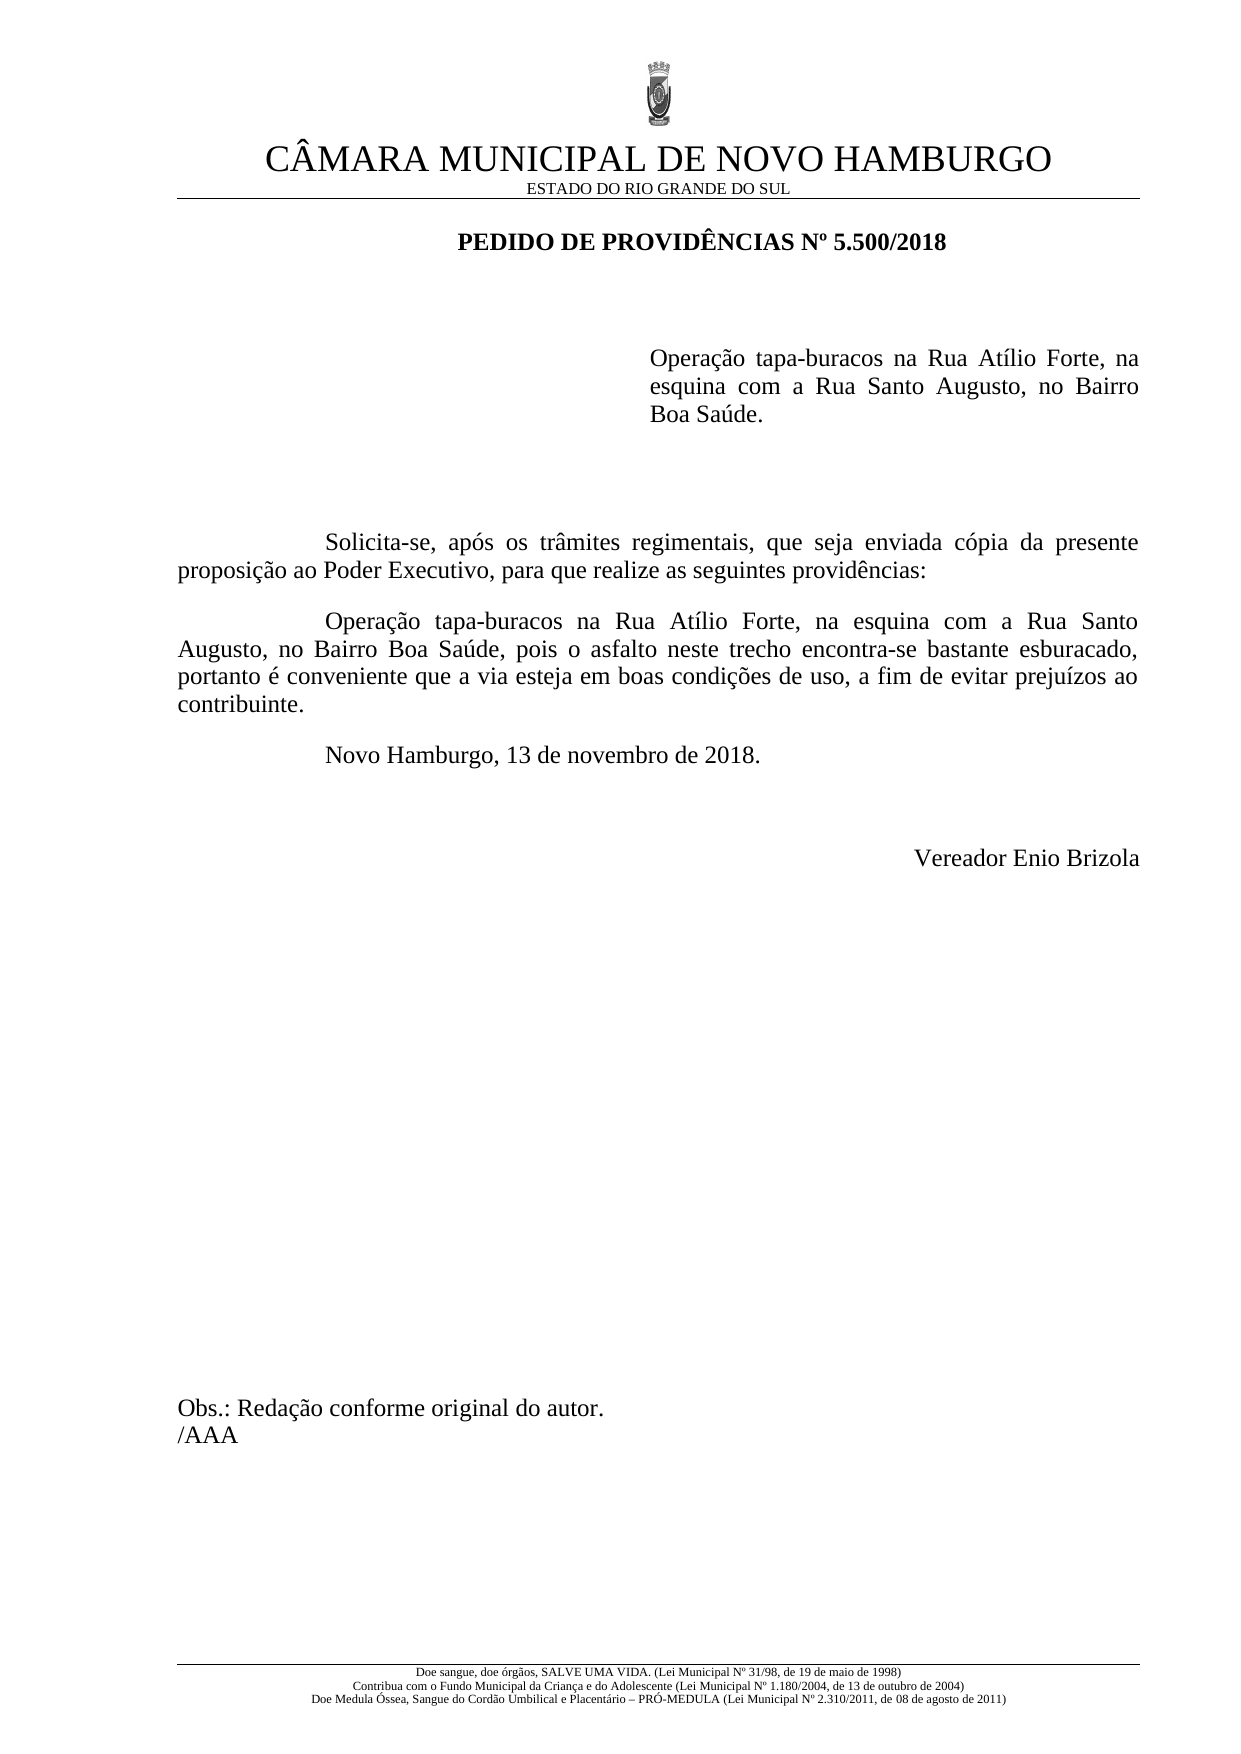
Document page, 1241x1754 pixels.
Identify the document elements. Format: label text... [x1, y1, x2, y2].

text PEDIDO DE PROVIDÊNCIAS Nº 5.500/2018 [177, 228, 1140, 256]
text Operação tapa-buracos na Rua Atílio Forte, na esquina com a Rua Santo Augusto, no Bairro Boa Saúde, pois o asfalto neste trecho encontra-se bastante esburacado, portanto é conveniente que a via esteja em boas condições de uso, a fim de evitar prejuízos ao contribuinte. [177, 607, 1140, 718]
text Obs.: Redação conforme original do autor. [177, 1394, 1140, 1422]
text Vereador Enio Brizola [177, 844, 1140, 872]
text Solicita-se, após os trâmites regimentais, que seja enviada cópia da presente proposição ao Poder Executivo, para que realize as seguintes providências: [177, 528, 1140, 583]
text Novo Hamburgo, 13 de novembro de 2018. [177, 741, 1140, 769]
text Operação tapa-buracos na Rua Atílio Forte, na esquina com a Rua Santo Augusto, no Bairro Boa Saúde. [649, 344, 1140, 428]
text /AAA [177, 1422, 1140, 1449]
